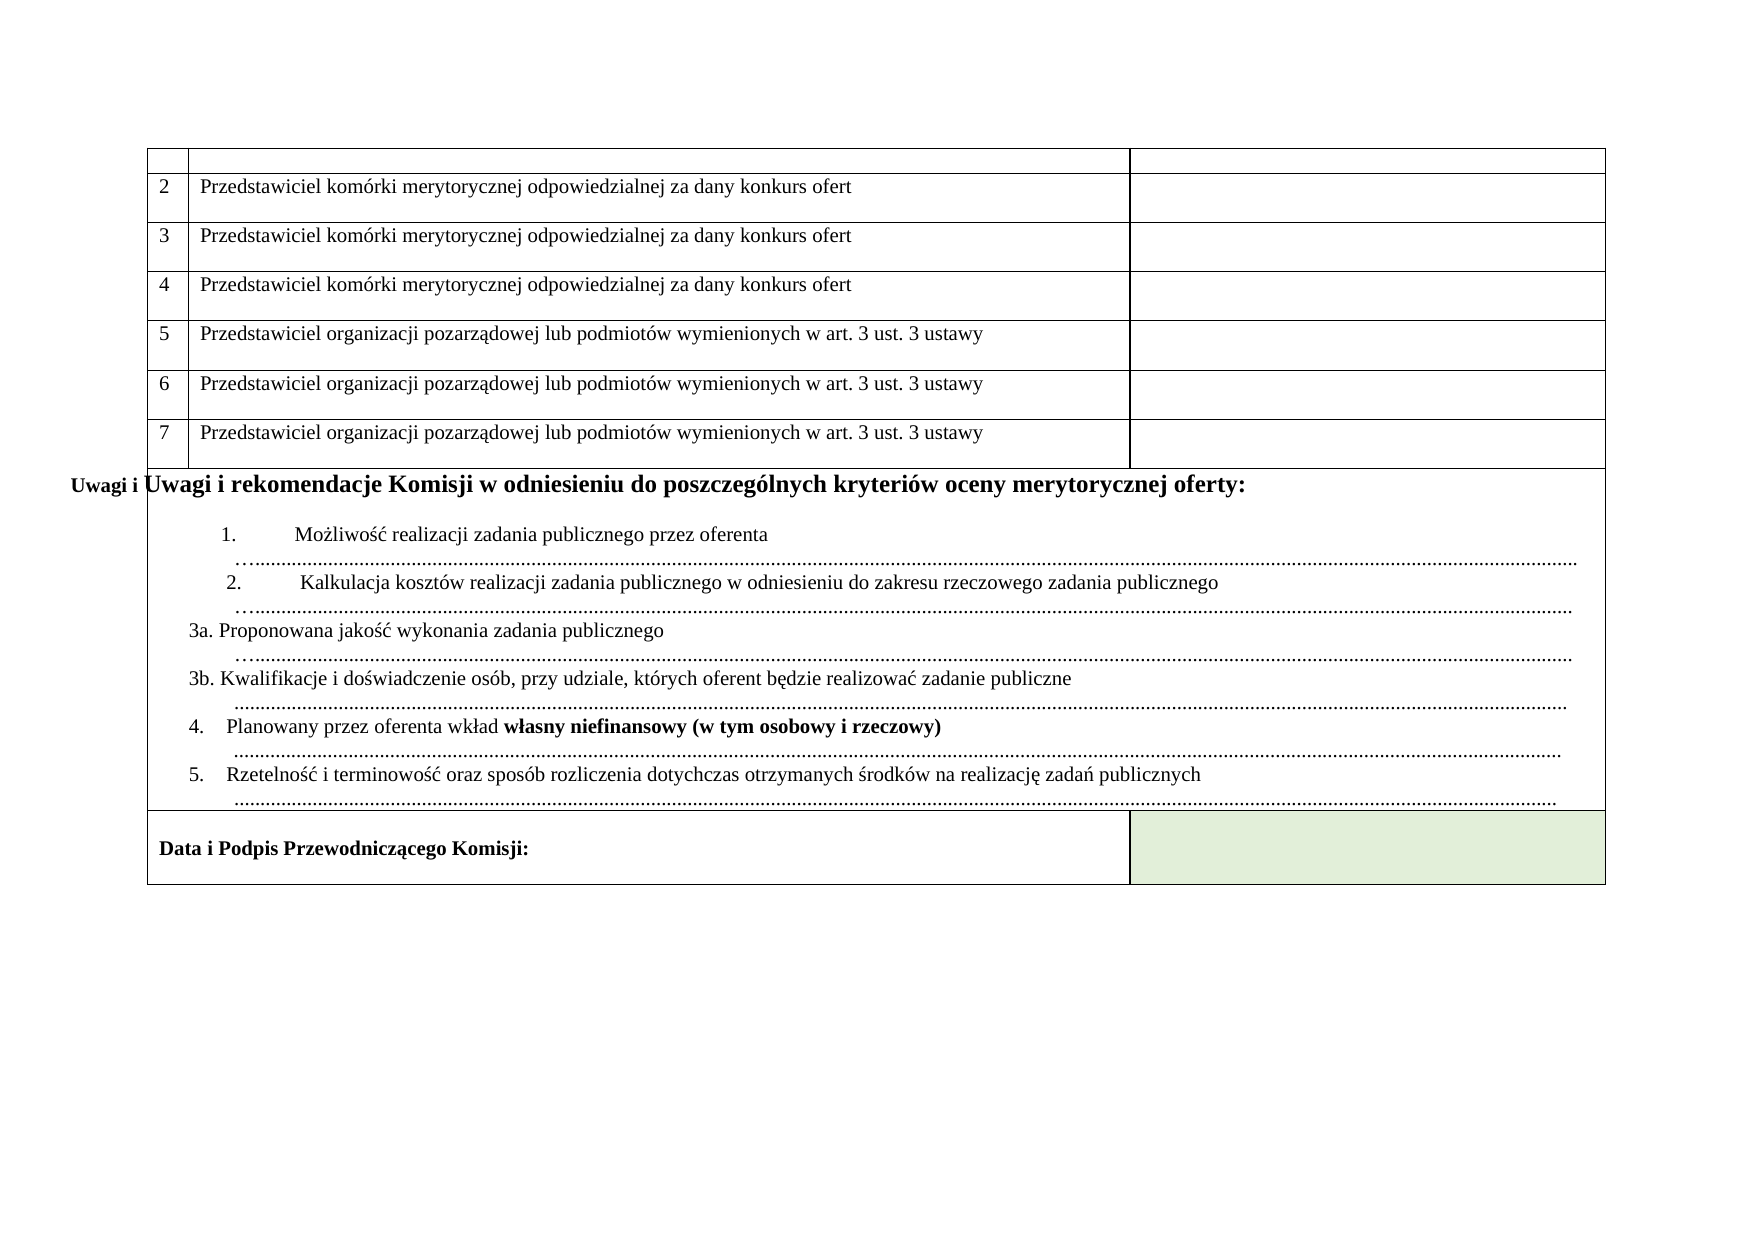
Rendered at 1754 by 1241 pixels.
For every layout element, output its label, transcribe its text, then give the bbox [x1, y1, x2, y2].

table_cell Przedstawiciel komórki merytorycznej odpowiedzialnej za dany konkurs ofert [189, 272, 1129, 320]
table_cell [1131, 321, 1605, 369]
table_header [1131, 149, 1605, 173]
table_cell Przedstawiciel komórki merytorycznej odpowiedzialnej za dany konkurs ofert [189, 174, 1129, 222]
table_cell Przedstawiciel organizacji pozarządowej lub podmiotów wymienionych w art. 3 ust. 3 ustawy [189, 420, 1129, 468]
table_cell 5 [148, 321, 188, 369]
table_cell 7 [148, 420, 188, 468]
table_cell [1131, 811, 1605, 884]
table_cell Przedstawiciel organizacji pozarządowej lub podmiotów wymienionych w art. 3 ust. 3 ustawy [189, 321, 1129, 369]
table_cell [1131, 420, 1605, 468]
table_cell [1131, 272, 1605, 320]
table_header [148, 149, 188, 173]
table_cell 6 [148, 371, 188, 419]
table_cell [1131, 223, 1605, 271]
table_cell Data i Podpis Przewodniczącego Komisji: [148, 811, 1129, 884]
table_cell 4 [148, 272, 188, 320]
table_cell 2 [148, 174, 188, 222]
table_cell Przedstawiciel organizacji pozarządowej lub podmiotów wymienionych w art. 3 ust. 3 ustawy [189, 371, 1129, 419]
table_cell [1131, 174, 1605, 222]
table_cell 3 [148, 223, 188, 271]
table_cell [1131, 371, 1605, 419]
table_cell Przedstawiciel komórki merytorycznej odpowiedzialnej za dany konkurs ofert [189, 223, 1129, 271]
table_cell Uwagi i Uwagi i rekomendacje Komisji w odniesieniu do poszczególnych kryteriów oceny merytorycznej oferty: Możliwość realizacji zadania publicznego przez oferenta ….............................................................................................................................................................................................................................................................. Kalkulacja kosztów realizacji zadania publicznego w odniesieniu do zakresu rzeczowego zadania publicznego …............................................................................................................................................................................................................................................................. 3a. Proponowana jakość wykonania zadania publicznego …............................................................................................................................................................................................................................................................. 3b. Kwalifikacje i doświadczenie osób, przy udziale, których oferent będzie realizować zadanie publiczne ................................................................................................................................................................................................................................................................ Planowany przez oferenta wkład własny niefinansowy (w tym osobowy i rzeczowy) ............................................................................................................................................................................................................................................................... Rzetelność i terminowość oraz sposób rozliczenia dotychczas otrzymanych środków na realizację zadań publicznych .............................................................................................................................................................................................................................................................. [148, 469, 1605, 810]
table_header [189, 149, 1129, 173]
